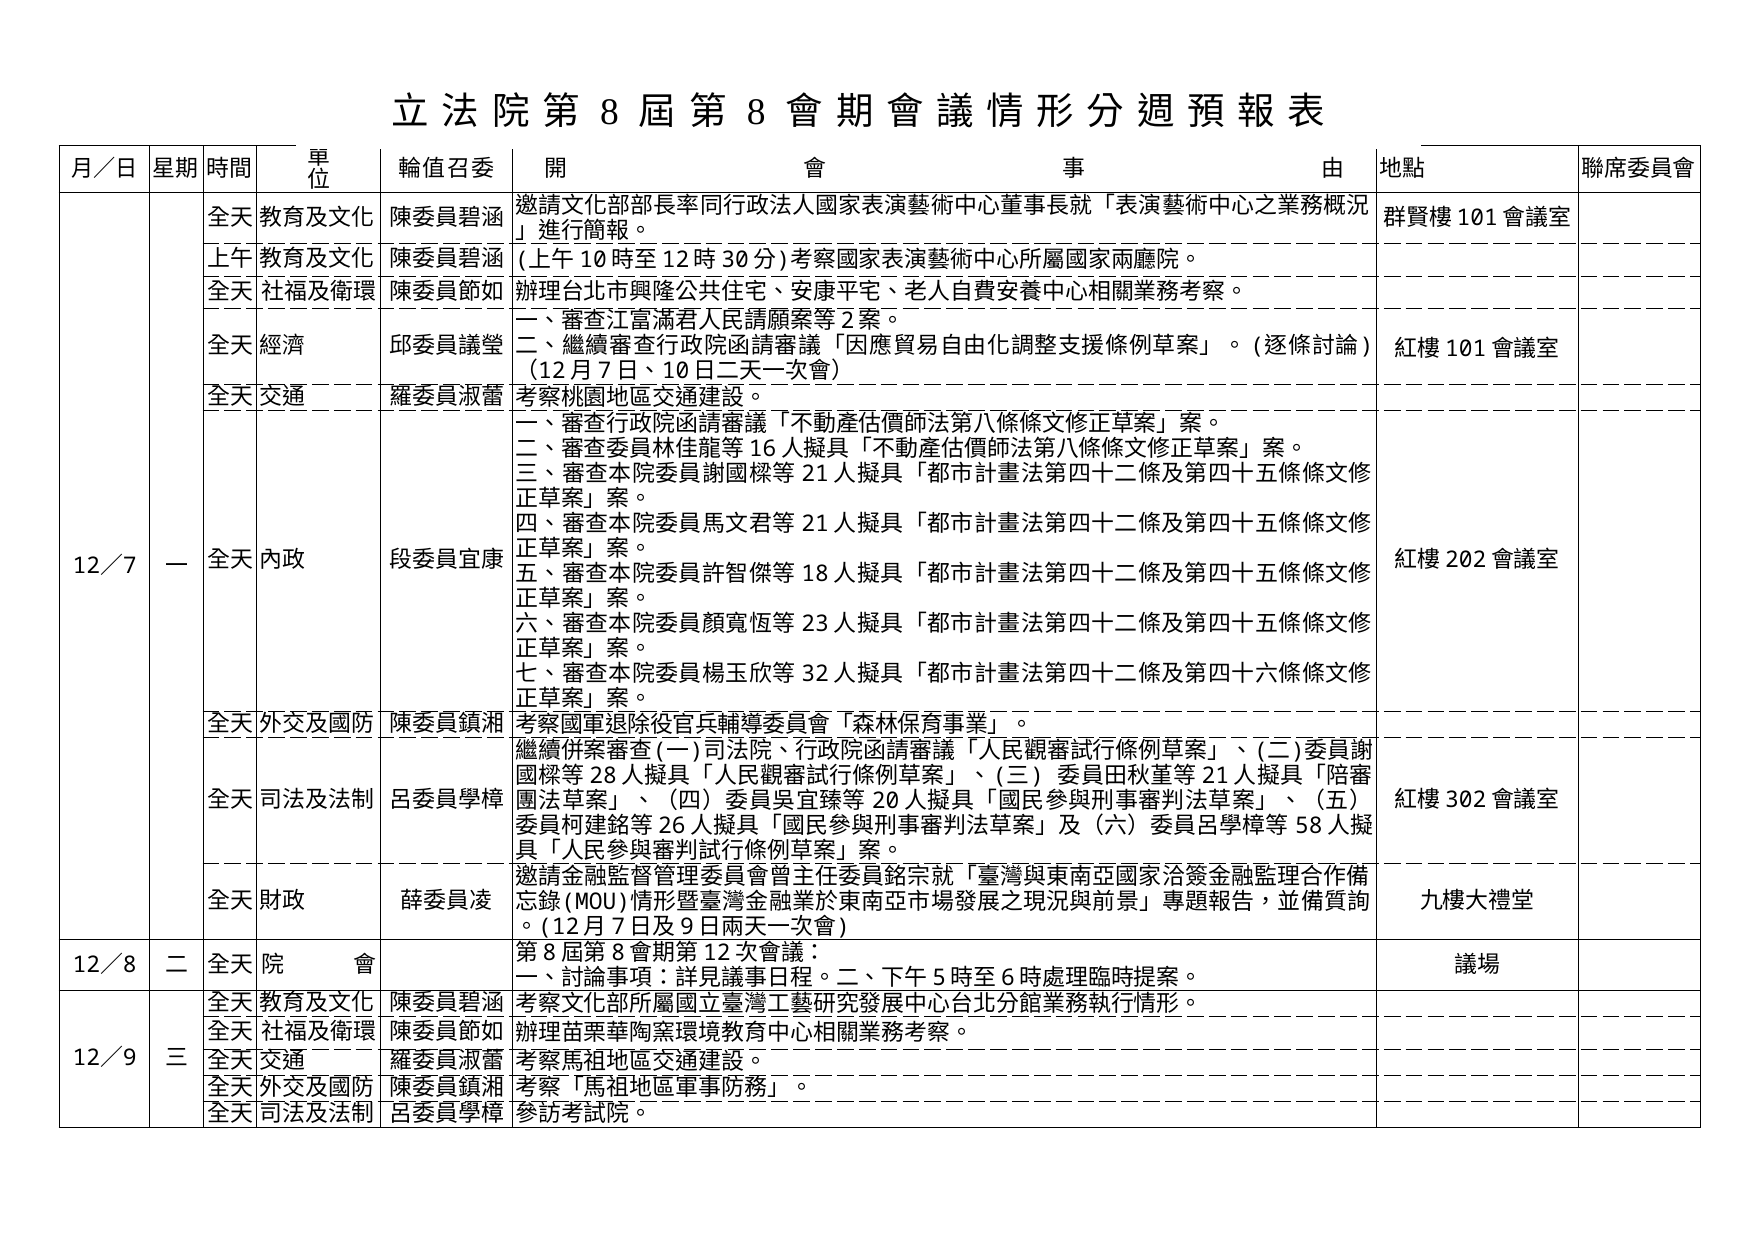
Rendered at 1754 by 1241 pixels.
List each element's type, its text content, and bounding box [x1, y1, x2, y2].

table_cell 全天 [204, 737, 256, 863]
table_cell 紅樓302會議室 [1377, 737, 1578, 863]
table_cell 全天 [204, 1075, 256, 1101]
table_cell 紅樓202會議室 [1377, 410, 1578, 711]
table_cell [1377, 991, 1578, 1016]
table_cell 社福及衛環 [257, 276, 380, 308]
table_cell 辦理台北市興隆公共住宅、安康平宅、老人自費安養中心相關業務考察。 [513, 276, 1376, 308]
table_cell 司法及法制 [257, 737, 380, 863]
table_cell [1377, 276, 1578, 308]
table_cell 一 [150, 193, 203, 939]
table_cell 院 會 [257, 940, 380, 990]
table_cell 全天 [204, 1016, 256, 1048]
table_cell [1579, 1101, 1700, 1127]
table_cell 內政 [257, 410, 380, 711]
table_cell 全天 [204, 410, 256, 711]
table_cell 全天 [204, 1101, 256, 1127]
table_cell 全天 [204, 193, 256, 243]
table_cell 呂委員學樟 [381, 1101, 512, 1127]
table_cell 教育及文化 [257, 193, 380, 243]
table_cell [1579, 863, 1700, 939]
table_cell [1377, 384, 1578, 410]
table_header 月／日 [60, 146, 149, 192]
table_cell 社福及衛環 [257, 1016, 380, 1048]
table_header 聯席委員會 [1579, 146, 1700, 192]
table_cell 教育及文化 [257, 991, 380, 1016]
table_cell [1579, 711, 1700, 737]
table_cell 邀請文化部部長率同行政法人國家表演藝術中心董事長就「表演藝術中心之業務概況」進行簡報。 [513, 193, 1376, 243]
table_cell 考察馬祖地區交通建設。 [513, 1049, 1376, 1074]
table_cell 全天 [204, 863, 256, 939]
table_header 星期 [150, 146, 203, 192]
table_cell [1579, 384, 1700, 410]
table_cell 紅樓101會議室 [1377, 308, 1578, 384]
table_cell (上午10時至12時30分)考察國家表演藝術中心所屬國家兩廳院。 [513, 243, 1376, 276]
table_cell 參訪考試院。 [513, 1101, 1376, 1127]
table_cell 考察文化部所屬國立臺灣工藝研究發展中心台北分館業務執行情形。 [513, 991, 1376, 1016]
table_cell 辦理苗栗華陶窯環境教育中心相關業務考察。 [513, 1016, 1376, 1048]
table_cell 考察「馬祖地區軍事防務」。 [513, 1075, 1376, 1101]
table_cell [1579, 1016, 1700, 1048]
table_cell 一、審查行政院函請審議「不動產估價師法第八條條文修正草案」案。 二、審查委員林佳龍等16人擬具「不動產估價師法第八條條文修正草案」案。 三、審查本院委員謝國樑等21人擬具「都市計畫法第四十二條及第四十五條條文修 正草案」案。 四、審查本院委員馬文君等21人擬具「都市計畫法第四十二條及第四十五條條文修 正草案」案。 五、審查本院委員許智傑等18人擬具「都市計畫法第四十二條及第四十五條條文修 正草案」案。 六、審查本院委員顏寬恆等23人擬具「都市計畫法第四十二條及第四十五條條文修 正草案」案。 七、審查本院委員楊玉欣等32人擬具「都市計畫法第四十二條及第四十六條條文修 正草案」案。 [513, 410, 1376, 711]
table_cell 考察國軍退除役官兵輔導委員會「森林保育事業」。 [513, 711, 1376, 737]
table_cell 交通 [257, 1049, 380, 1074]
table_cell [1377, 711, 1578, 737]
table_cell 12／9 [60, 991, 149, 1127]
table_cell 12／8 [60, 940, 149, 990]
table_cell [1579, 193, 1700, 243]
table_header 單 位 [257, 146, 380, 192]
table_cell 司法及法制 [257, 1101, 380, 1127]
table_cell 羅委員淑蕾 [381, 384, 512, 410]
table_cell 段委員宜康 [381, 410, 512, 711]
table_cell 議場 [1377, 940, 1578, 990]
table_cell [1579, 1049, 1700, 1074]
table_cell 全天 [204, 308, 256, 384]
table_header 地點 [1377, 146, 1578, 192]
table_cell [1377, 243, 1578, 276]
table_cell [1377, 1101, 1578, 1127]
table_cell 九樓大禮堂 [1377, 863, 1578, 939]
table_cell 陳委員碧涵 [381, 243, 512, 276]
table_cell 上午 [204, 243, 256, 276]
table_cell 邀請金融監督管理委員會曾主任委員銘宗就「臺灣與東南亞國家洽簽金融監理合作備忘錄(MOU)情形暨臺灣金融業於東南亞市場發展之現況與前景」專題報告，並備質詢。(12月7日及9日兩天一次會) [513, 863, 1376, 939]
table_cell 經濟 [257, 308, 380, 384]
table_cell 全天 [204, 1049, 256, 1074]
table_cell [1579, 737, 1700, 863]
table_cell [1579, 940, 1700, 990]
table_cell [1579, 991, 1700, 1016]
table_cell 考察桃園地區交通建設。 [513, 384, 1376, 410]
table_cell 薛委員凌 [381, 863, 512, 939]
table_cell 教育及文化 [257, 243, 380, 276]
table_cell 全天 [204, 940, 256, 990]
text 立法院第8屆第8會期會議情形分週預報表 [311, 81, 1406, 136]
table_cell 呂委員學樟 [381, 737, 512, 863]
table_cell [1579, 276, 1700, 308]
table_cell 全天 [204, 991, 256, 1016]
table_cell 一、審查江富滿君人民請願案等2案。 二、繼續審查行政院函請審議「因應貿易自由化調整支援條例草案」。(逐條討論) （12月7日、10日二天一次會） [513, 308, 1376, 384]
table_cell [1579, 243, 1700, 276]
table_cell [1377, 1075, 1578, 1101]
table_header 時間 [204, 146, 256, 192]
table_cell 羅委員淑蕾 [381, 1049, 512, 1074]
table_cell 外交及國防 [257, 711, 380, 737]
table_cell 財政 [257, 863, 380, 939]
table_cell 第8屆第8會期第12次會議： 一、討論事項：詳見議事日程。二、下午5時至6時處理臨時提案。 [513, 940, 1376, 990]
table_cell [1579, 410, 1700, 711]
table_cell 陳委員鎮湘 [381, 1075, 512, 1101]
table_cell 群賢樓101會議室 [1377, 193, 1578, 243]
table_cell 外交及國防 [257, 1075, 380, 1101]
table_cell 陳委員節如 [381, 1016, 512, 1048]
table_header 開會事由 [513, 149, 1376, 192]
table_cell 陳委員碧涵 [381, 193, 512, 243]
table_cell 12／7 [60, 193, 149, 939]
table_cell 陳委員碧涵 [381, 991, 512, 1016]
table_cell [1377, 1016, 1578, 1048]
table_cell 二 [150, 940, 203, 990]
table_cell 陳委員鎮湘 [381, 711, 512, 737]
table_cell 三 [150, 991, 203, 1127]
table_cell 繼續併案審查(一)司法院、行政院函請審議「人民觀審試行條例草案」、(二)委員謝國樑等28人擬具「人民觀審試行條例草案」、(三) 委員田秋堇等21人擬具「陪審團法草案」、（四）委員吳宜臻等20人擬具「國民參與刑事審判法草案」、（五）委員柯建銘等26人擬具「國民參與刑事審判法草案」及（六）委員呂學樟等58人擬具「人民參與審判試行條例草案」案。 [513, 737, 1376, 863]
table_cell [1579, 1075, 1700, 1101]
table_cell 邱委員議瑩 [381, 308, 512, 384]
table_cell 全天 [204, 384, 256, 410]
table_cell 全天 [204, 276, 256, 308]
table_cell [381, 940, 512, 990]
table_cell [1377, 1049, 1578, 1074]
table_cell 陳委員節如 [381, 276, 512, 308]
table_cell 全天 [204, 711, 256, 737]
table_cell 交通 [257, 384, 380, 410]
table_header 輪值召委 [381, 149, 512, 192]
table_cell [1579, 308, 1700, 384]
